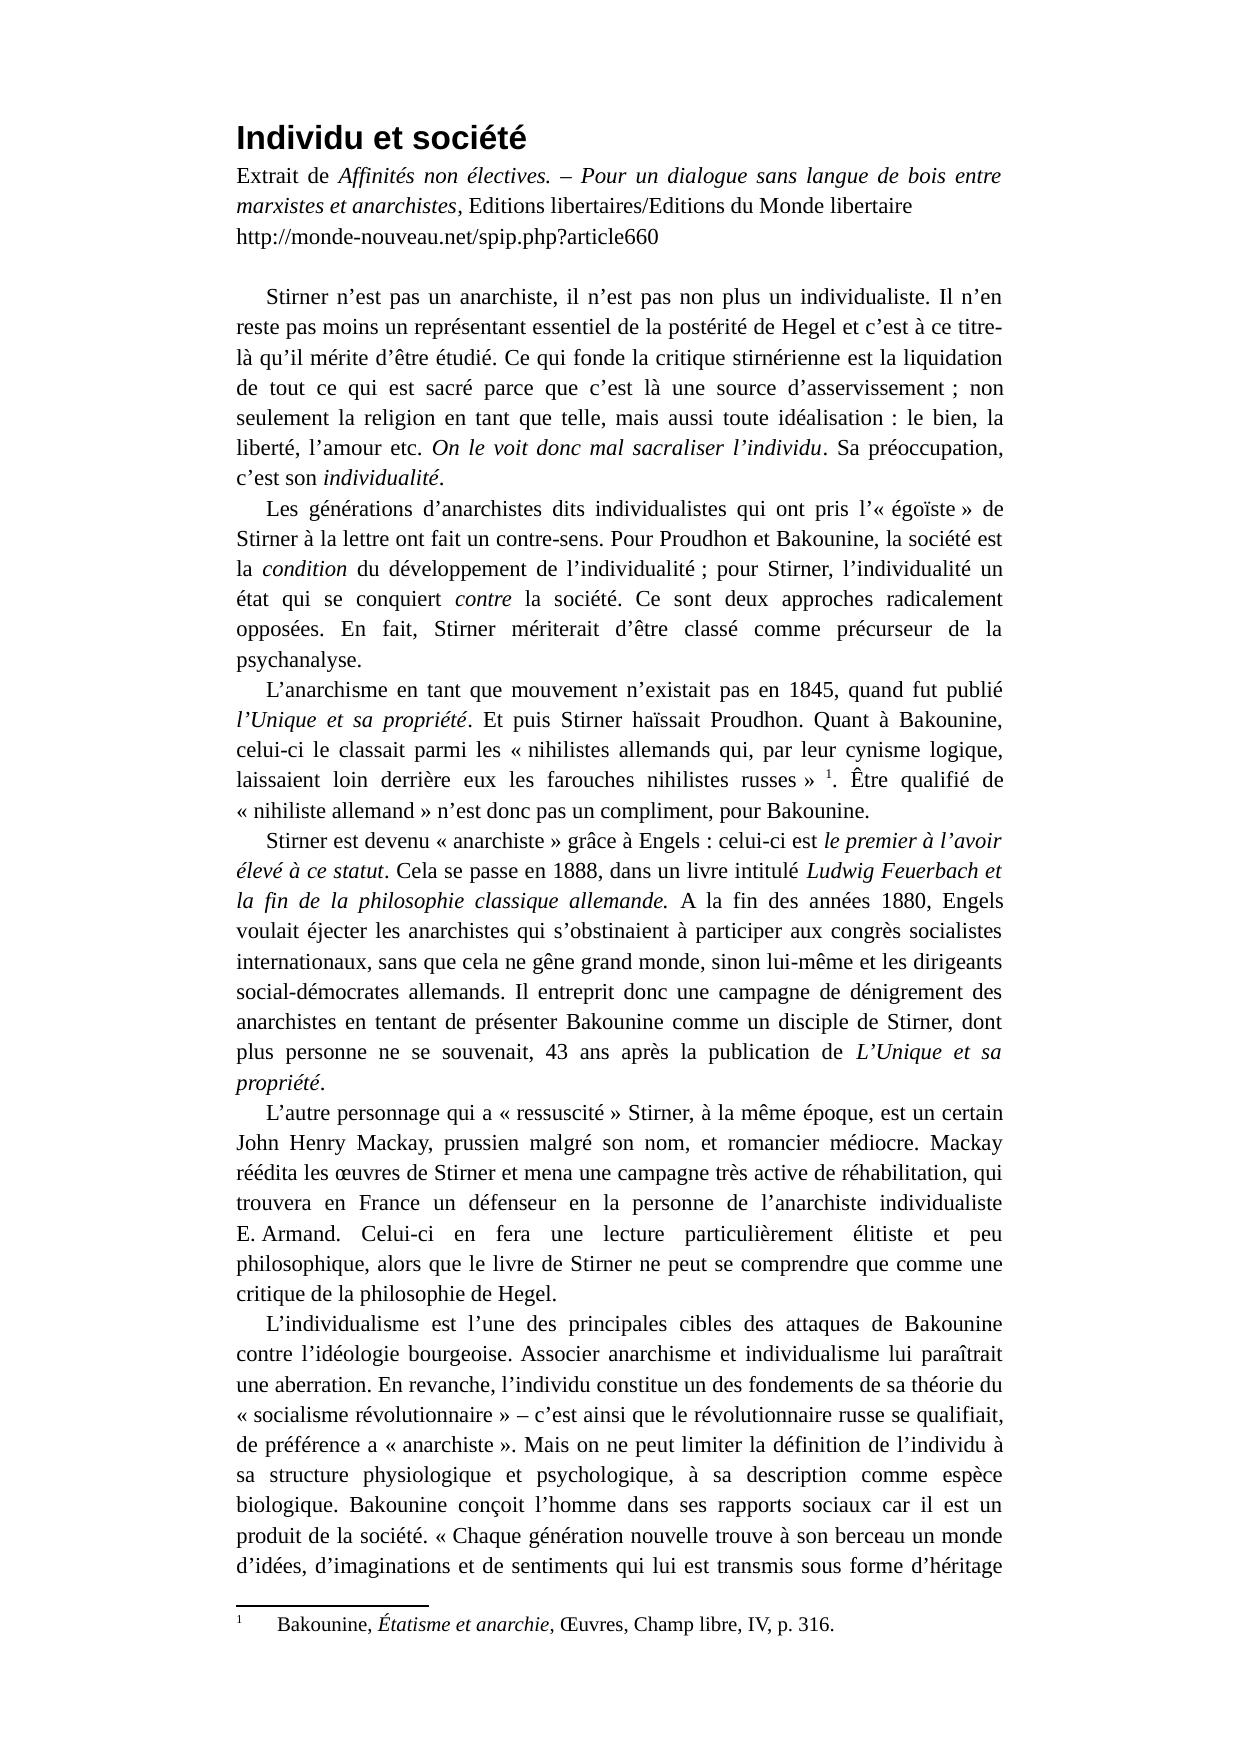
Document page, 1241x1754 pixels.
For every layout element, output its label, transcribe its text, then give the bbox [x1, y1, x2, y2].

text Stirner n’est pas un anarchiste, il n’est pas non plus un individualiste. Il n’en reste pas moins un représentant essentiel de la postérité de Hegel et c’est à ce titre-là qu’il mérite d’être étudié. Ce qui fonde la critique stirnérienne est la liquidation de tout ce qui est sacré parce que c’est là une source d’asservissement ; non seulement la religion en tant que telle, mais aussi toute idéalisation : le bien, la liberté, l’amour etc. On le voit donc mal sacraliser l’individu. Sa préoccupation, c’est son individualité. [236, 283, 1004, 491]
text Stirner est devenu « anarchiste » grâce à Engels : celui-ci est le premier à l’avoir élevé à ce statut. Cela se passe en 1888, dans un livre intitulé Ludwig Feuerbach et la fin de la philosophie classique allemande. A la fin des années 1880, Engels voulait éjecter les anarchistes qui s’obstinaient à participer aux congrès socialistes internationaux, sans que cela ne gêne grand monde, sinon lui-même et les dirigeants social-démocrates allemands. Il entreprit donc une campagne de dénigrement des anarchistes en tentant de présenter Bakounine comme un disciple de Stirner, dont plus personne ne se souvenait, 43 ans après la publication de L’Unique et sa propriété. [236, 827, 1004, 1095]
text Les générations d’anarchistes dits individualistes qui ont pris l’« égoïste » de Stirner à la lettre ont fait un contre-sens. Pour Proudhon et Bakounine, la société est la condition du développement de l’individualité ; pour Stirner, l’individualité un état qui se conquiert contre la société. Ce sont deux approches radicalement opposées. En fait, Stirner mériterait d’être classé comme précurseur de la psychanalyse. [236, 494, 1004, 672]
text L’autre personnage qui a « ressuscité » Stirner, à la même époque, est un certain John Henry Mackay, prussien malgré son nom, et romancier médiocre. Mackay réédita les œuvres de Stirner et mena une campagne très active de réhabilitation, qui trouvera en France un défenseur en la personne de l’anarchiste individualiste E. Armand. Celui-ci en fera une lecture particulièrement élitiste et peu philosophique, alors que le livre de Stirner ne peut se comprendre que comme une critique de la philosophie de Hegel. [236, 1099, 1004, 1306]
subtitle Individu et société [236, 118, 1004, 157]
text L’individualisme est l’une des principales cibles des attaques de Bakounine contre l’idéologie bourgeoise. Associer anarchisme et individualisme lui paraîtrait une aberration. En revanche, l’individu constitue un des fondements de sa théorie du « socialisme révolutionnaire » – c’est ainsi que le révolutionnaire russe se qualifiait, de préférence a « anarchiste ». Mais on ne peut limiter la définition de l’individu à sa structure physiologique et psychologique, à sa description comme espèce biologique. Bakounine conçoit l’homme dans ses rapports sociaux car il est un produit de la société. « Chaque génération nouvelle trouve à son berceau un monde d’idées, d’imaginations et de sentiments qui lui est transmis sous forme d’héritage [236, 1310, 1004, 1578]
text Extrait de Affinités non électives. – Pour un dialogue sans langue de bois entre marxistes et anarchistes, Editions libertaires/Editions du Monde libertaire [236, 162, 1004, 219]
text L’anarchisme en tant que mouvement n’existait pas en 1845, quand fut publié l’Unique et sa propriété. Et puis Stirner haïssait Proudhon. Quant à Bakounine, celui-ci le classait parmi les « nihilistes allemands qui, par leur cynisme logique, laissaient loin derrière eux les farouches nihilistes russes » . Être qualifié de « nihiliste allemand » n’est donc pas un compliment, pour Bakounine. [236, 676, 1004, 823]
text Bakounine, Étatisme et anarchie, Œuvres, Champ libre, IV, p. 316. [236, 1612, 1004, 1636]
text http://monde-nouveau.net/spip.php?article660 [236, 223, 1004, 249]
